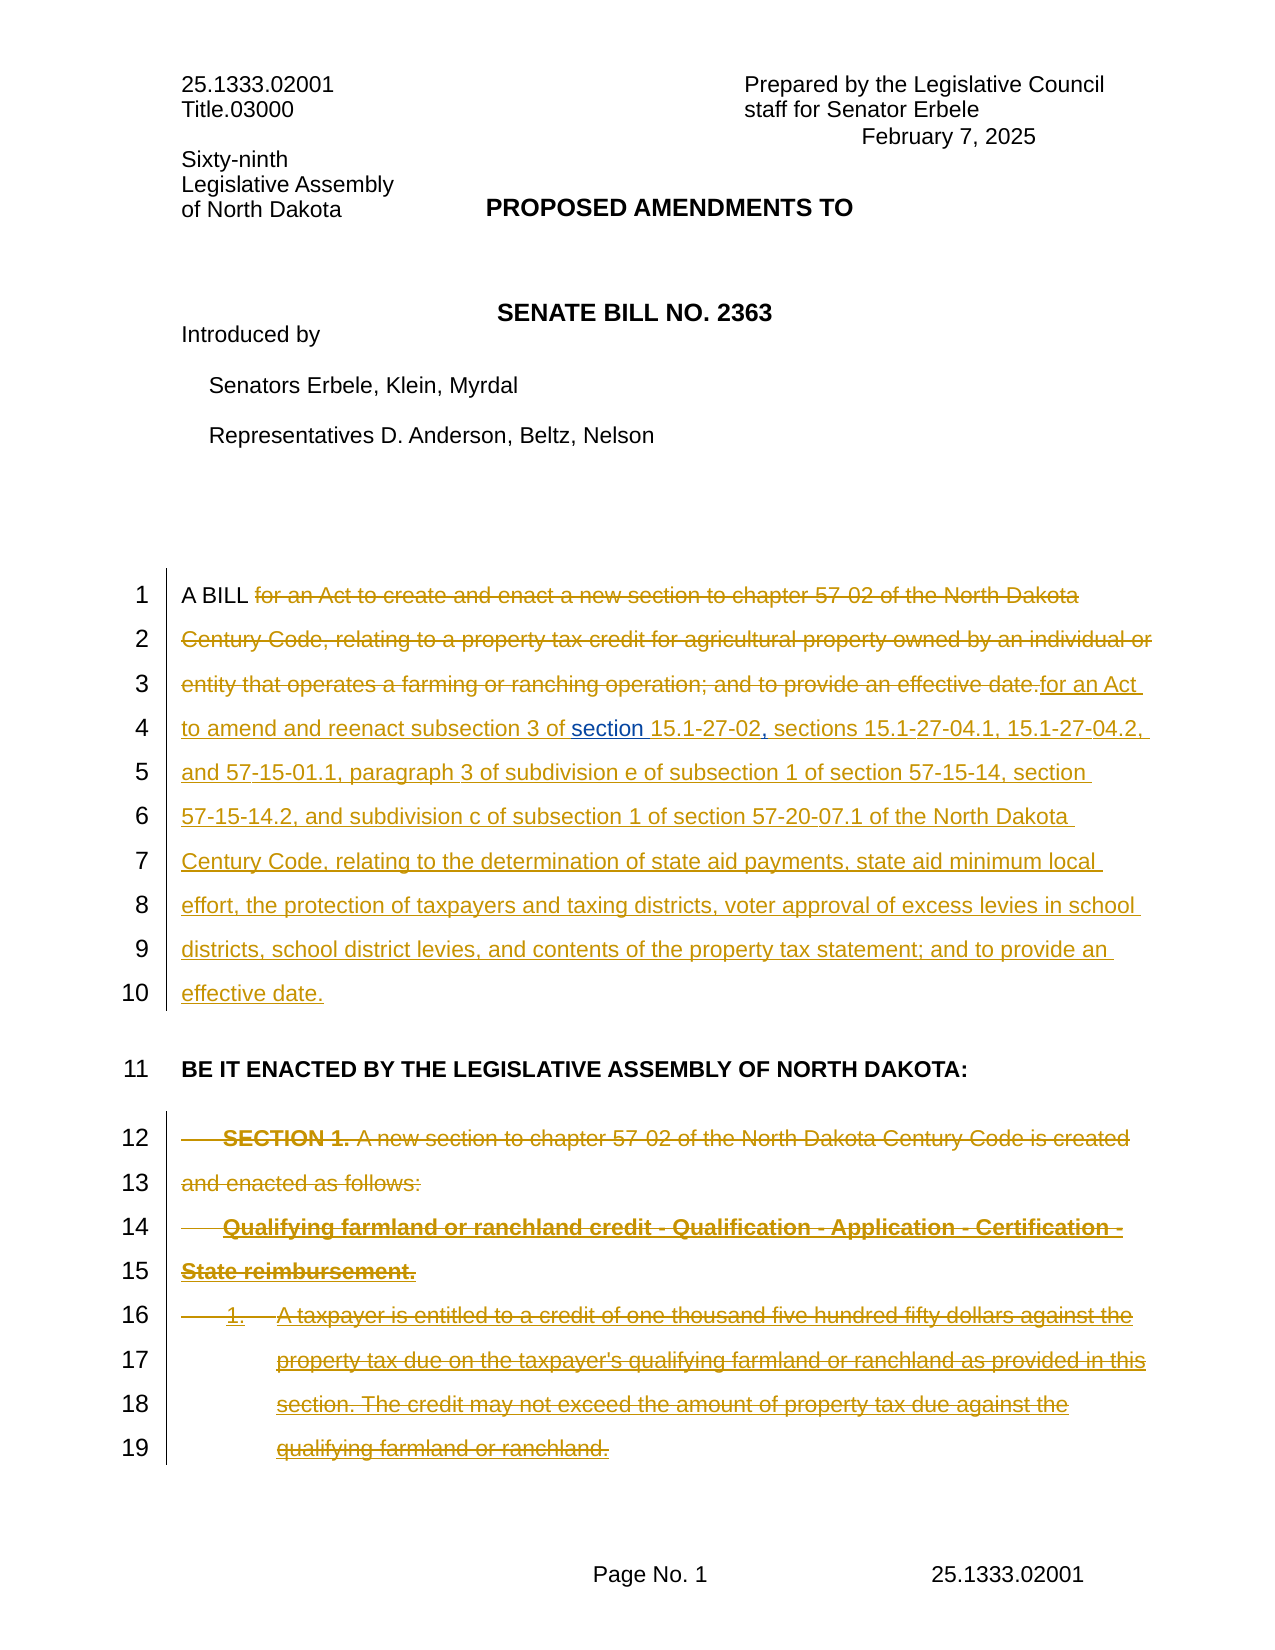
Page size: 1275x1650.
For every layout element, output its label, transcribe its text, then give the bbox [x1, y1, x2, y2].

text Representatives D. Anderson, Beltz, Nelson [208, 425, 1154, 448]
title PROPOSED AMENDMENTS TO [486, 192, 872, 221]
table_cell Sixty-ninth [181, 123, 744, 173]
text of North Dakota [181, 198, 1154, 223]
text Legislative Assembly [181, 173, 1154, 198]
text Senators Erbele, Klein, Myrdal [208, 375, 1154, 398]
table_cell February 7, 2025 [744, 123, 1153, 173]
title Senate BILL NO. 2363 [490, 297, 772, 326]
table_header Prepared by the Legislative Council staff for Senator Erbele [744, 73, 1153, 123]
title A BILL for an Act to amend and reenact subsection 3 of section 15.1‑27‑02, sections 15.1‑27‑04.1, 15.1‑27‑04.2, and 57‑15‑01.1, paragraph 3 of subdivision e of subsection 1 of section 57‑15‑14, section 57‑15‑14.2, and subdivision c of subsection 1 of section 57‑20‑07.1 of the North Dakota Century Code, relating to the determination of state aid payments, state aid minimum local effort, the protection of taxpayers and taxing districts, voter approval of excess levies in school districts, school district levies, and contents of the property tax statement; and to provide an effective date. [181, 568, 1154, 1011]
text BE IT ENACTED BY THE LEGISLATIVE ASSEMBLY OF NORTH DAKOTA: [181, 1042, 1154, 1086]
table_header 25.1333.02001 Title. [181, 73, 744, 123]
text Introduced by [181, 323, 1154, 348]
